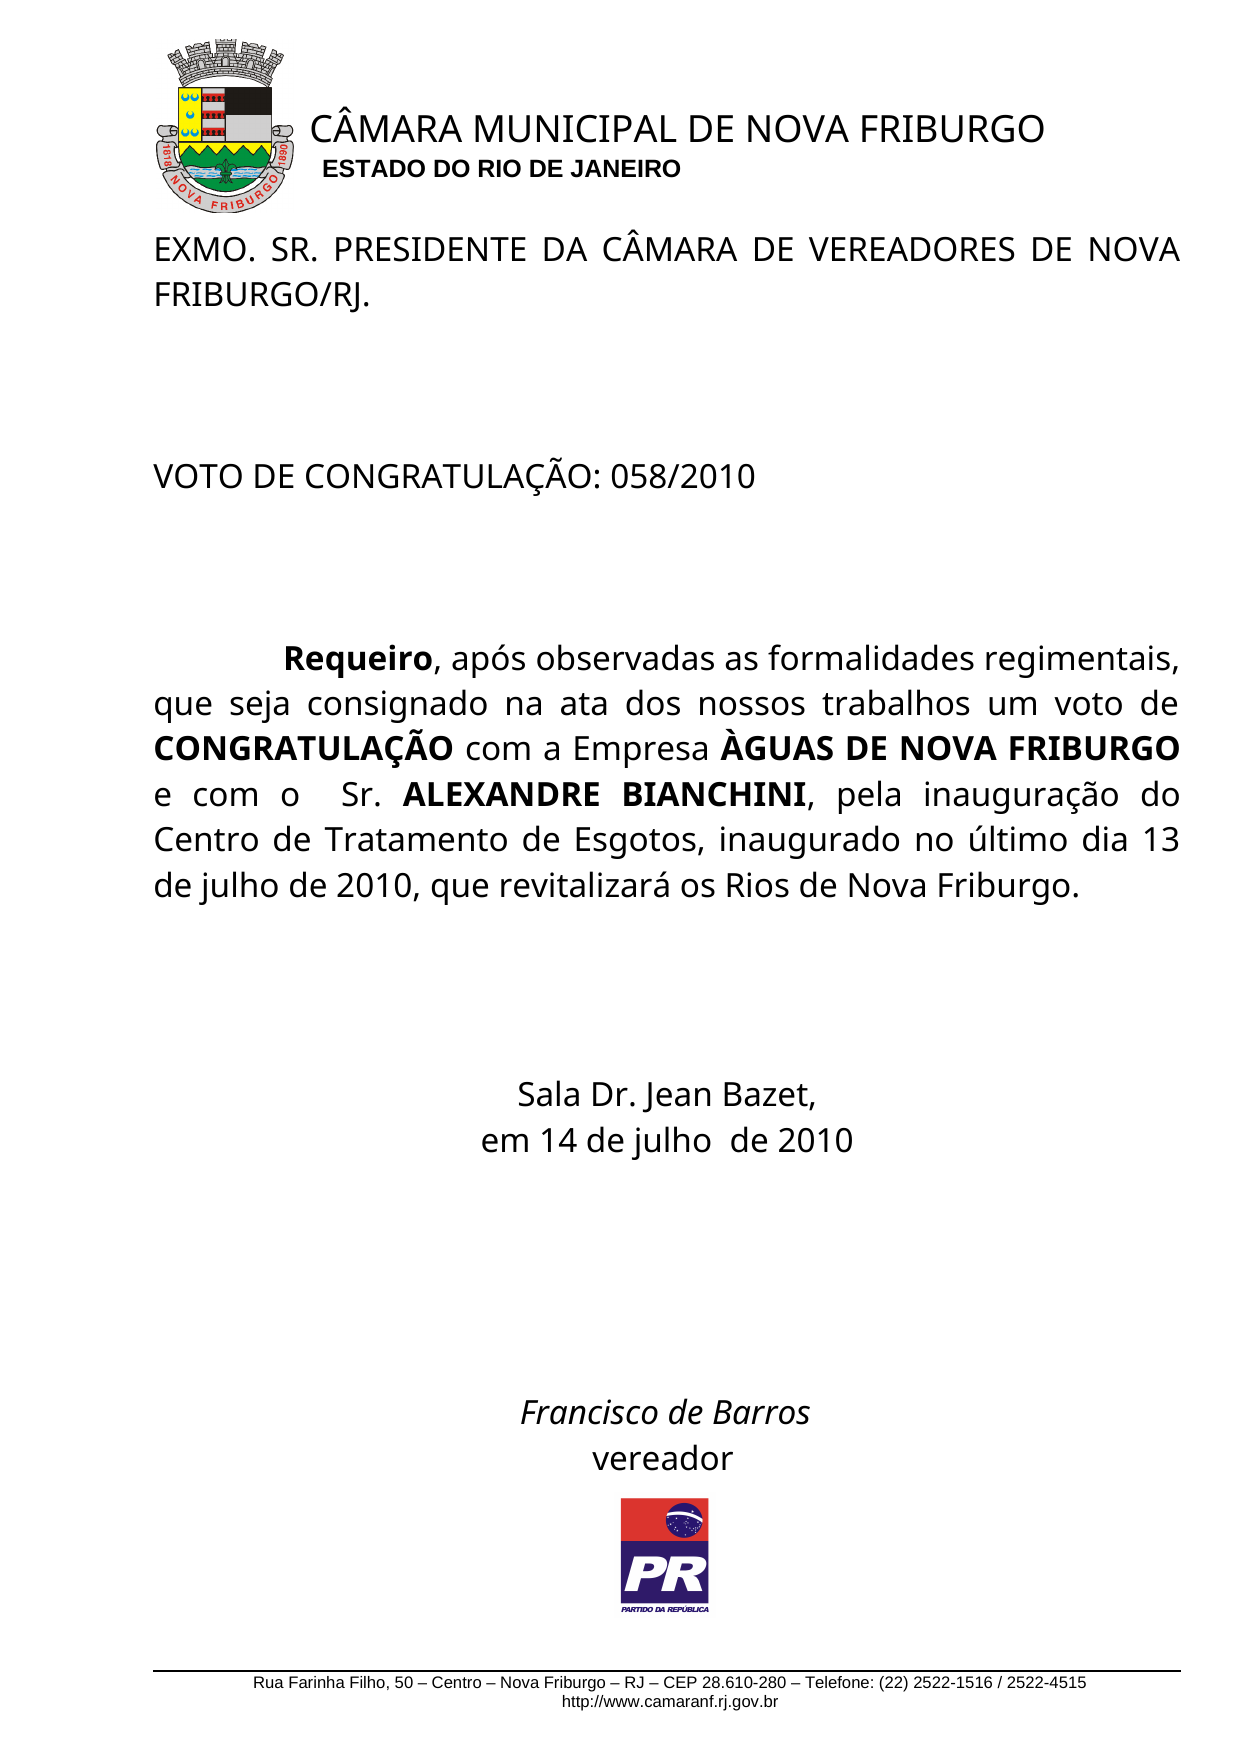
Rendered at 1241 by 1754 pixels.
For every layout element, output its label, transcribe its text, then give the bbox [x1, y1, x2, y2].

text Sala Dr. Jean Bazet, [153, 1071, 1181, 1117]
picture [614, 1492, 716, 1618]
text Requeiro, após observadas as formalidades regimentais, que seja consignado na ata dos nossos trabalhos um voto de CONGRATULAÇÃO com a Empresa ÀGUAS DE NOVA FRIBURGO e com o Sr. ALEXANDRE BIANCHINI, pela inauguração do Centro de Tratamento de Esgotos, inaugurado no último dia 13 de julho de 2010, que revitalizará os Rios de Nova Friburgo. [153, 634, 1181, 907]
text vereador [153, 1434, 1181, 1480]
text Francisco de Barros [153, 1389, 1181, 1434]
text VOTO DE CONGRATULAÇÃO: 058/2010 [153, 453, 1181, 498]
text em 14 de julho de 2010 [153, 1117, 1181, 1162]
text EXMO. SR. PRESIDENTE DA CÂMARA DE VEREADORES DE NOVA FRIBURGO/RJ. [153, 226, 1181, 316]
